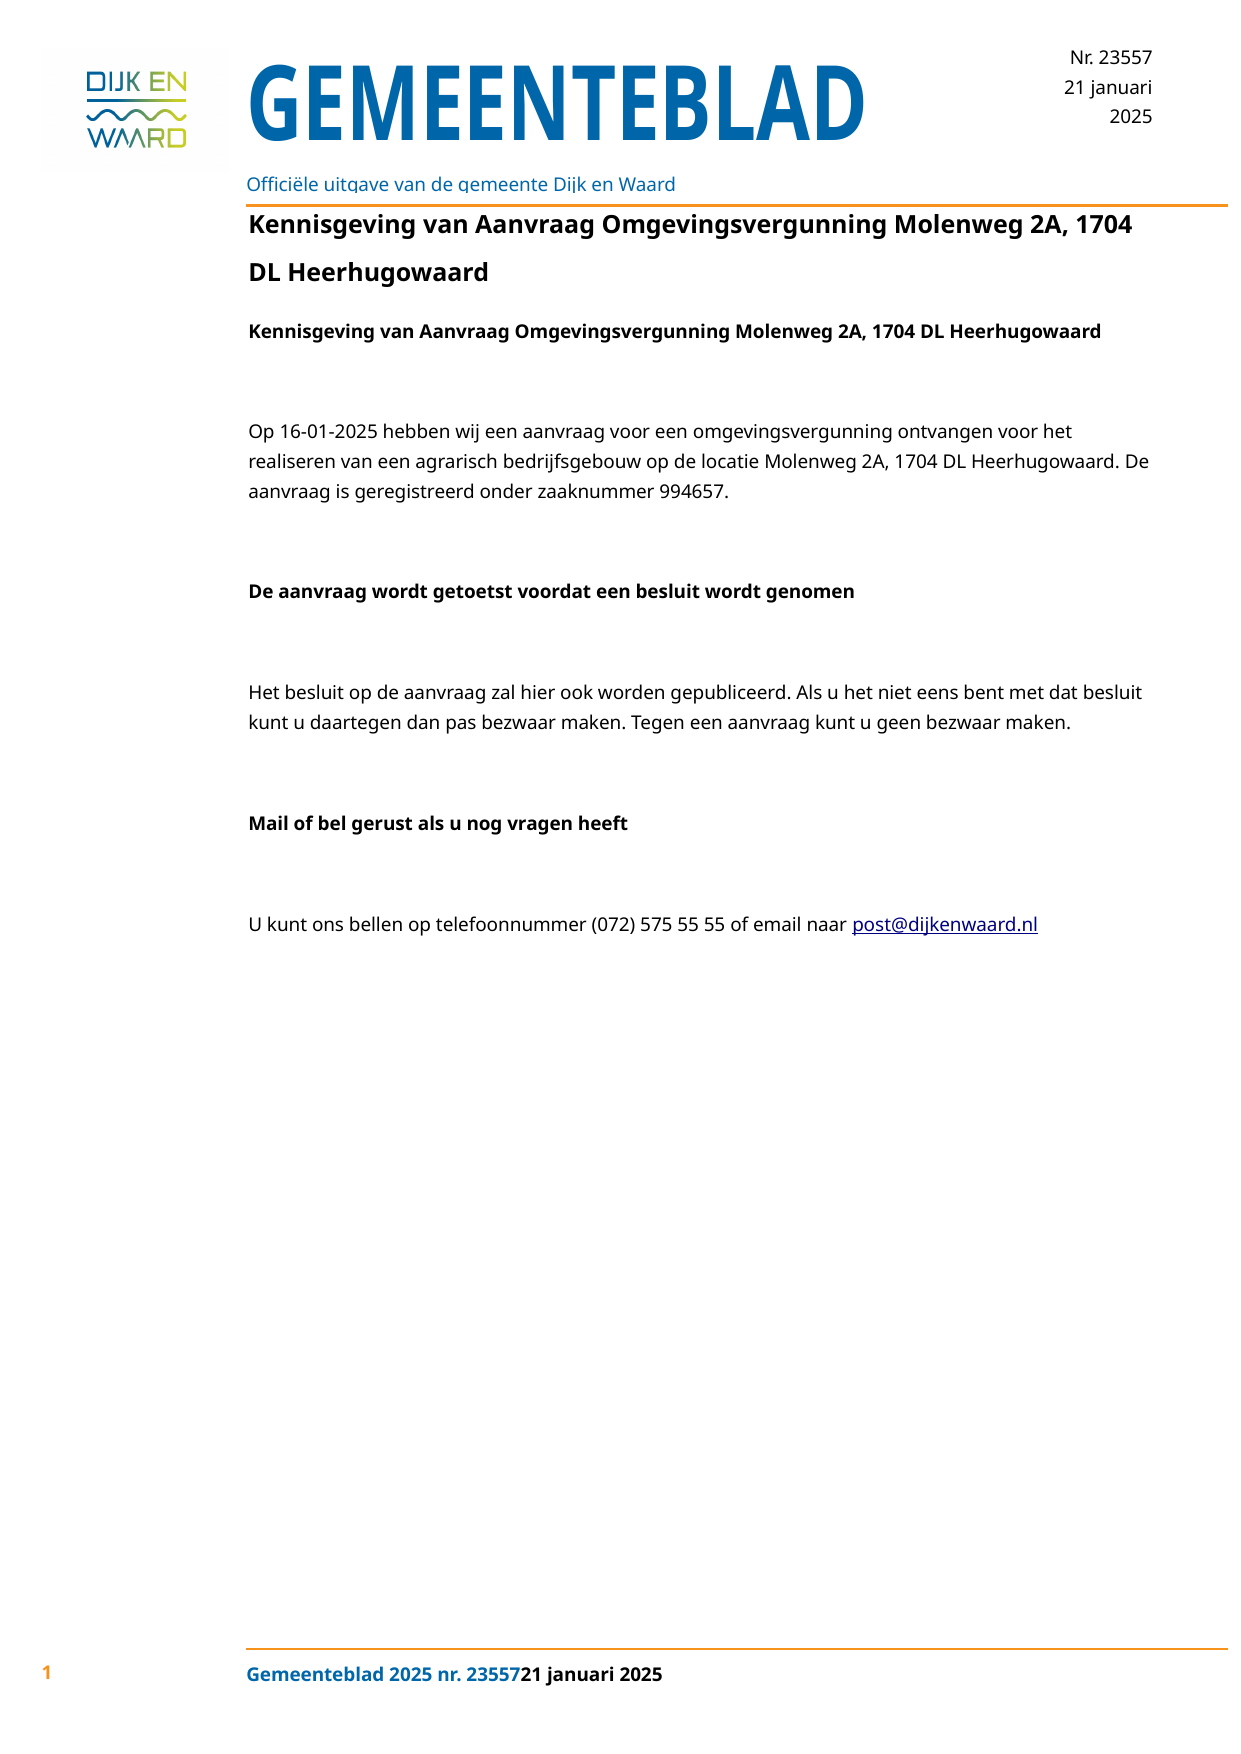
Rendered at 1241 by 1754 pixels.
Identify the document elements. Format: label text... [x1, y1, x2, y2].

picture [41, 47, 231, 172]
text De aanvraag wordt getoetst voordat een besluit wordt genomen [248, 579, 1152, 604]
text Mail of bel gerust als u nog vragen heeft [248, 810, 1152, 836]
text Kennisgeving van Aanvraag Omgevingsvergunning Molenweg 2A, 1704 DL Heerhugowaard [248, 207, 1152, 288]
text Kennisgeving van Aanvraag Omgevingsvergunning Molenweg 2A, 1704 DL Heerhugowaard [248, 318, 1152, 344]
text Op 16-01-2025 hebben wij een aanvraag voor een omgevingsvergunning ontvangen voor het realiseren van een agrarisch bedrijfsgebouw op de locatie Molenweg 2A, 1704 DL Heerhugowaard. De aanvraag is geregistreerd onder zaaknummer 994657. [248, 419, 1152, 504]
text Het besluit op de aanvraag zal hier ook worden gepubliceerd. Als u het niet eens bent met dat besluit kunt u daartegen dan pas bezwaar maken. Tegen een aanvraag kunt u geen bezwaar maken. [248, 679, 1152, 735]
text U kunt ons bellen op telefoonnummer (072) 575 55 55 of email naar post@dijkenwaard.nl [248, 911, 1152, 937]
